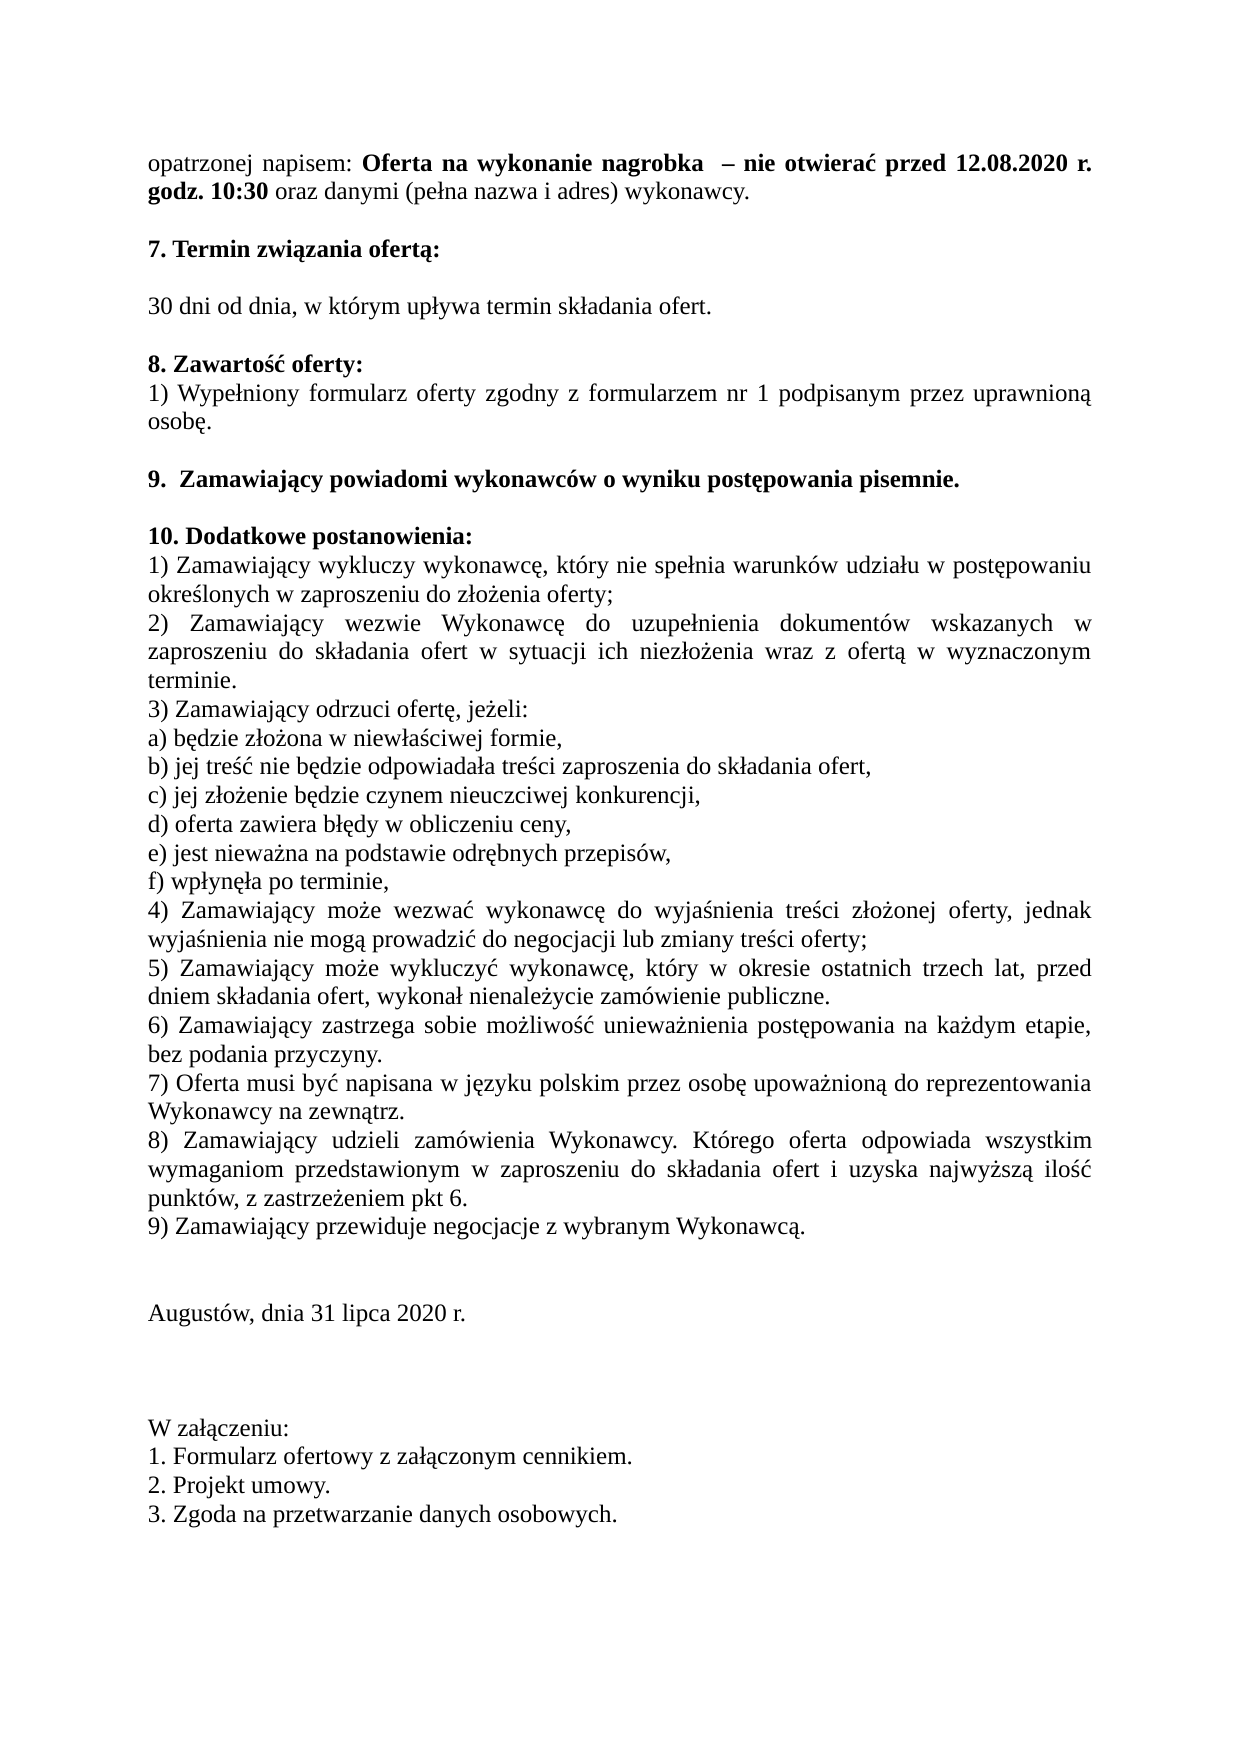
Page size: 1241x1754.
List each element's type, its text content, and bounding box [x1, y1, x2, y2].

text Augustów, dnia 31 lipca 2020 r. [148, 1298, 1093, 1326]
text 4) Zamawiający może wezwać wykonawcę do wyjaśnienia treści złożonej oferty, jednak wyjaśnienia nie mogą prowadzić do negocjacji lub zmiany treści oferty; [148, 895, 1093, 953]
text 1) Wypełniony formularz oferty zgodny z formularzem nr 1 podpisanym przez uprawnioną osobę. [148, 378, 1093, 435]
text a) będzie złożona w niewłaściwej formie, [148, 723, 1093, 751]
text 30 dni od dnia, w którym upływa termin składania ofert. [148, 291, 1093, 320]
text 3) Zamawiający odrzuci ofertę, jeżeli: [148, 694, 1093, 723]
text 7) Oferta musi być napisana w języku polskim przez osobę upoważnioną do reprezentowania Wykonawcy na zewnątrz. [148, 1068, 1093, 1125]
text 1. Formularz ofertowy z załączonym cennikiem. [148, 1441, 1093, 1470]
text 2) Zamawiający wezwie Wykonawcę do uzupełnienia dokumentów wskazanych w zaproszeniu do składania ofert w sytuacji ich niezłożenia wraz z ofertą w wyznaczonym terminie. [148, 608, 1093, 694]
text 3. Zgoda na przetwarzanie danych osobowych. [148, 1499, 1093, 1528]
text opatrzonej napisem: Oferta na wykonanie nagrobka – nie otwierać przed 12.08.2020 r. godz. 10:30 oraz danymi (pełna nazwa i adres) wykonawcy. [148, 148, 1093, 205]
text W załączeniu: [148, 1413, 1093, 1441]
text 6) Zamawiający zastrzega sobie możliwość unieważnienia postępowania na każdym etapie, bez podania przyczyny. [148, 1010, 1093, 1068]
text 2. Projekt umowy. [148, 1470, 1093, 1499]
text 9) Zamawiający przewiduje negocjacje z wybranym Wykonawcą. [148, 1211, 1093, 1240]
text 8. Zawartość oferty: [148, 349, 1093, 378]
text 9. Zamawiający powiadomi wykonawców o wyniku postępowania pisemnie. [148, 464, 1093, 493]
text 1) Zamawiający wykluczy wykonawcę, który nie spełnia warunków udziału w postępowaniu określonych w zaproszeniu do złożenia oferty; [148, 550, 1093, 608]
text 10. Dodatkowe postanowienia: [148, 521, 1093, 550]
text b) jej treść nie będzie odpowiadała treści zaproszenia do składania ofert, [148, 751, 1093, 780]
text d) oferta zawiera błędy w obliczeniu ceny, [148, 809, 1093, 838]
text 5) Zamawiający może wykluczyć wykonawcę, który w okresie ostatnich trzech lat, przed dniem składania ofert, wykonał nienależycie zamówienie publiczne. [148, 953, 1093, 1010]
text f) wpłynęła po terminie, [148, 866, 1093, 895]
text c) jej złożenie będzie czynem nieuczciwej konkurencji, [148, 780, 1093, 809]
text 7. Termin związania ofertą: [148, 234, 1093, 263]
text e) jest nieważna na podstawie odrębnych przepisów, [148, 838, 1093, 866]
text 8) Zamawiający udzieli zamówienia Wykonawcy. Którego oferta odpowiada wszystkim wymaganiom przedstawionym w zaproszeniu do składania ofert i uzyska najwyższą ilość punktów, z zastrzeżeniem pkt 6. [148, 1125, 1093, 1211]
